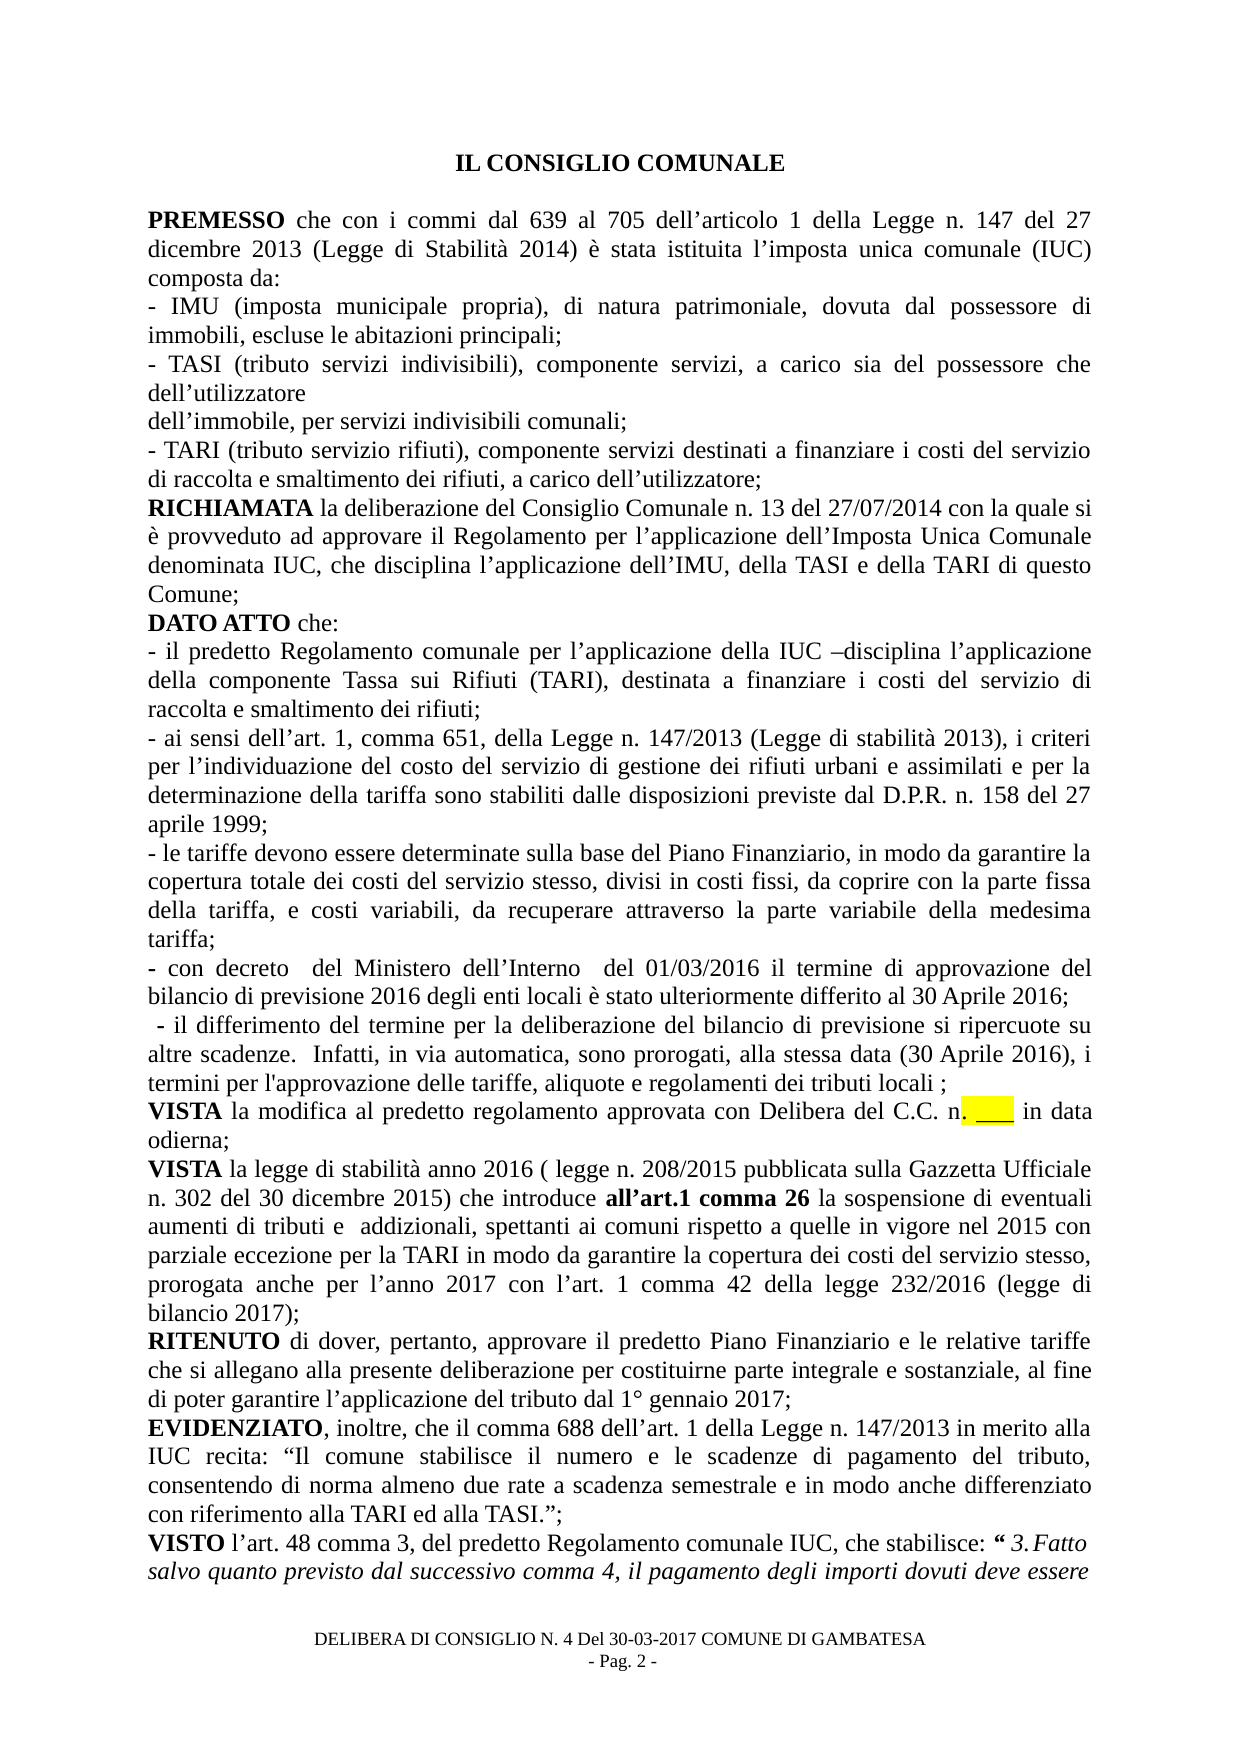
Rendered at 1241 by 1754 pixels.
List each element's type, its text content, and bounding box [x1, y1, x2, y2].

text VISTO l’art. 48 comma 3, del predetto Regolamento comunale IUC, che stabilisce: “ 3. Fatto salvo quanto previsto dal successivo comma 4, il pagamento degli importi dovuti deve essere [148, 1528, 1092, 1585]
text VISTA la legge di stabilità anno 2016 ( legge n. 208/2015 pubblicata sulla Gazzetta Ufficiale n. 302 del 30 dicembre 2015) che introduce all’art.1 comma 26 la sospensione di eventuali aumenti di tributi e addizionali, spettanti ai comuni rispetto a quelle in vigore nel 2015 con parziale eccezione per la TARI in modo da garantire la copertura dei costi del servizio stesso, prorogata anche per l’anno 2017 con l’art. 1 comma 42 della legge 232/2016 (legge di bilancio 2017); [148, 1154, 1092, 1326]
text IL CONSIGLIO COMUNALE [148, 148, 1092, 176]
text dell’immobile, per servizi indivisibili comunali; [148, 406, 1092, 435]
text - ai sensi dell’art. 1, comma 651, della Legge n. 147/2013 (Legge di stabilità 2013), i criteri per l’individuazione del costo del servizio di gestione dei rifiuti urbani e assimilati e per la determinazione della tariffa sono stabiliti dalle disposizioni previste dal D.P.R. n. 158 del 27 aprile 1999; [148, 723, 1092, 838]
text RITENUTO di dover, pertanto, approvare il predetto Piano Finanziario e le relative tariffe che si allegano alla presente deliberazione per costituirne parte integrale e sostanziale, al fine di poter garantire l’applicazione del tributo dal 1° gennaio 2017; [148, 1326, 1092, 1413]
text EVIDENZIATO, inoltre, che il comma 688 dell’art. 1 della Legge n. 147/2013 in merito alla IUC recita: “Il comune stabilisce il numero e le scadenze di pagamento del tributo, consentendo di norma almeno due rate a scadenza semestrale e in modo anche differenziato con riferimento alla TARI ed alla TASI.”; [148, 1413, 1092, 1528]
text VISTA la modifica al predetto regolamento approvata con Delibera del C.C. n. ___ in data odierna; [148, 1096, 1092, 1154]
text - IMU (imposta municipale propria), di natura patrimoniale, dovuta dal possessore di immobili, escluse le abitazioni principali; [148, 291, 1092, 349]
text - il differimento del termine per la deliberazione del bilancio di previsione si ripercuote su altre scadenze. Infatti, in via automatica, sono prorogati, alla stessa data (30 Aprile 2016), i termini per l'approvazione delle tariffe, aliquote e regolamenti dei tributi locali ; [148, 1010, 1092, 1096]
text - con decreto del Ministero dell’Interno del 01/03/2016 il termine di approvazione del bilancio di previsione 2016 degli enti locali è stato ulteriormente differito al 30 Aprile 2016; [148, 953, 1092, 1010]
text PREMESSO che con i commi dal 639 al 705 dell’articolo 1 della Legge n. 147 del 27 dicembre 2013 (Legge di Stabilità 2014) è stata istituita l’imposta unica comunale (IUC) composta da: [148, 205, 1092, 291]
text - TARI (tributo servizio rifiuti), componente servizi destinati a finanziare i costi del servizio di raccolta e smaltimento dei rifiuti, a carico dell’utilizzatore; [148, 435, 1092, 493]
text DATO ATTO che: [148, 608, 1092, 636]
text - le tariffe devono essere determinate sulla base del Piano Finanziario, in modo da garantire la copertura totale dei costi del servizio stesso, divisi in costi fissi, da coprire con la parte fissa della tariffa, e costi variabili, da recuperare attraverso la parte variabile della medesima tariffa; [148, 838, 1092, 953]
text - il predetto Regolamento comunale per l’applicazione della IUC –disciplina l’applicazione della componente Tassa sui Rifiuti (TARI), destinata a finanziare i costi del servizio di raccolta e smaltimento dei rifiuti; [148, 636, 1092, 723]
text RICHIAMATA la deliberazione del Consiglio Comunale n. 13 del 27/07/2014 con la quale si è provveduto ad approvare il Regolamento per l’applicazione dell’Imposta Unica Comunale denominata IUC, che disciplina l’applicazione dell’IMU, della TASI e della TARI di questo Comune; [148, 493, 1092, 608]
text - TASI (tributo servizi indivisibili), componente servizi, a carico sia del possessore che dell’utilizzatore [148, 349, 1092, 406]
